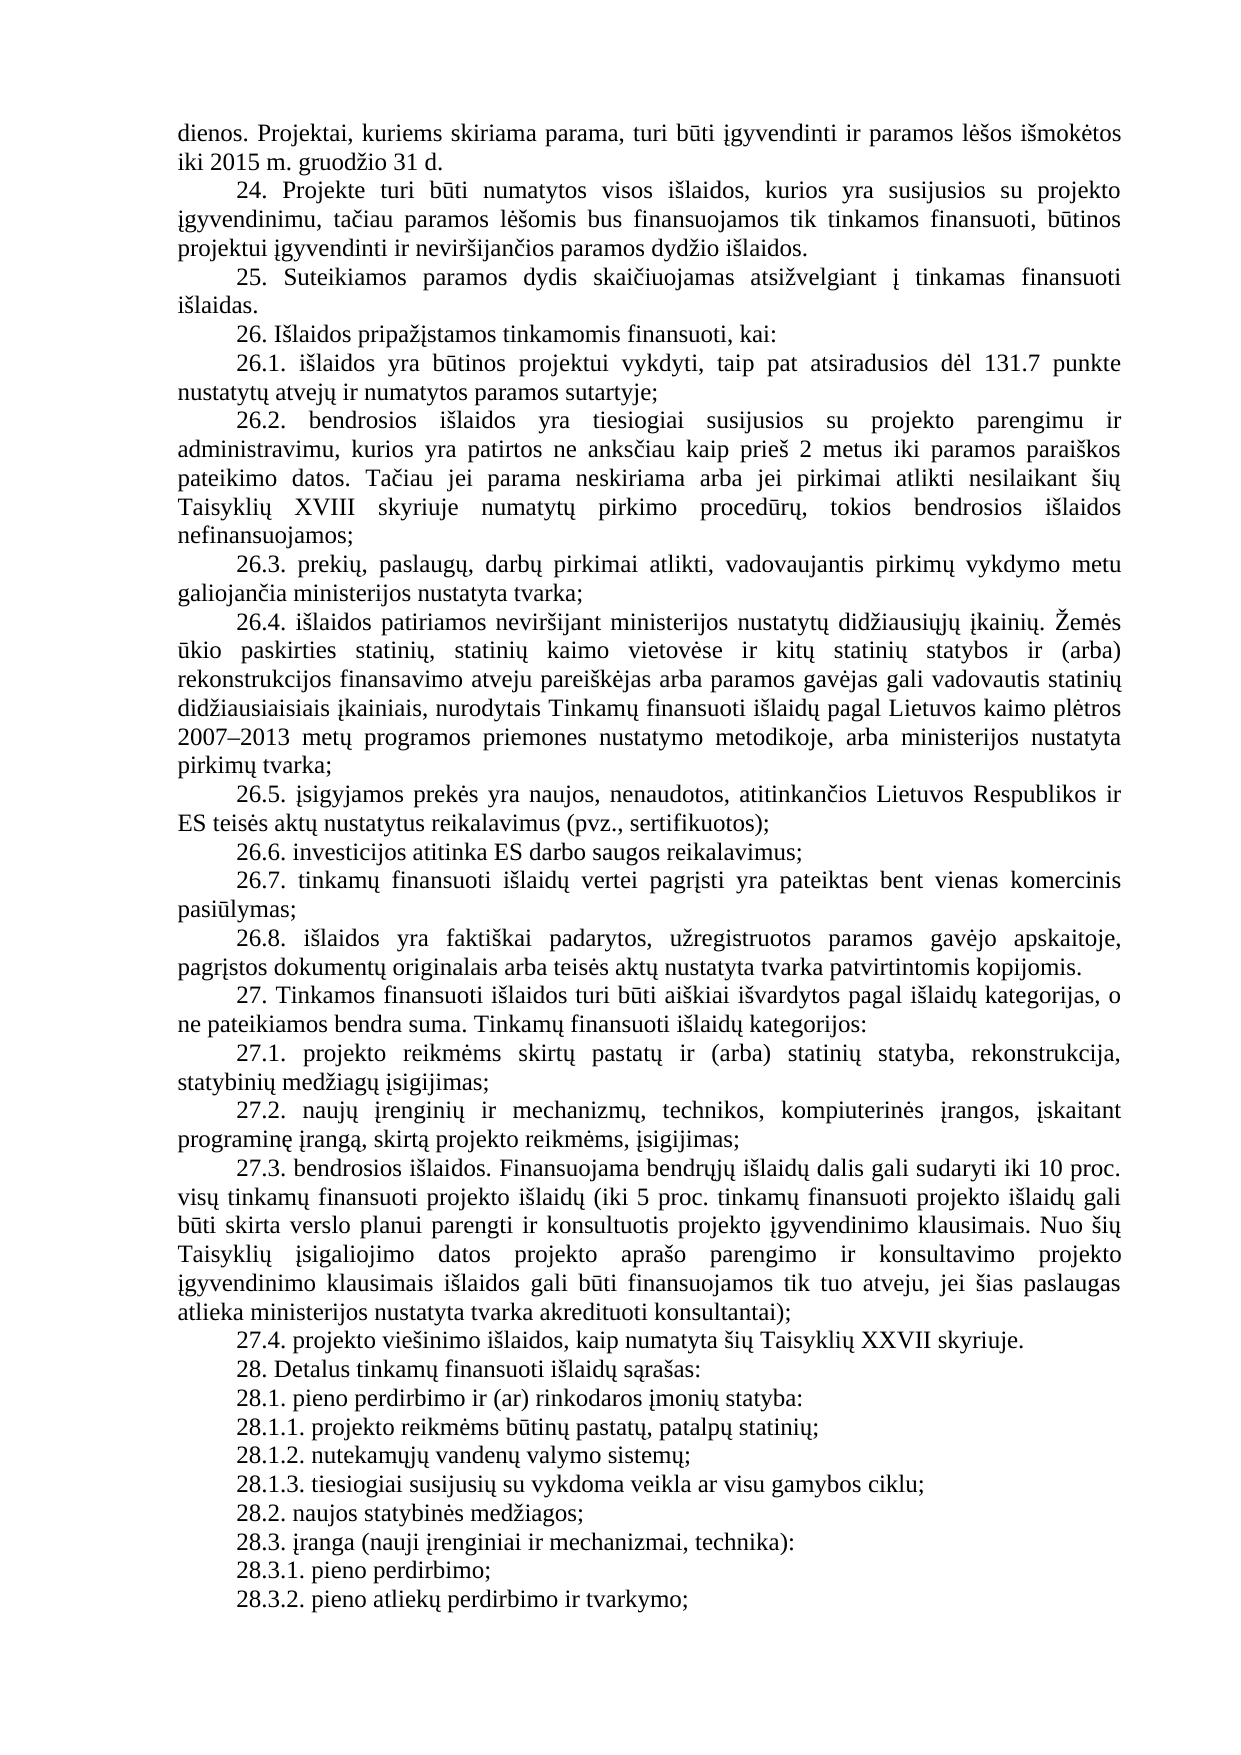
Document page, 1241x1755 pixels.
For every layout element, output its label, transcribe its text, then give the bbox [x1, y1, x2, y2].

text 27.3. bendrosios išlaidos. Finansuojama bendrųjų išlaidų dalis gali sudaryti iki 10 proc. visų tinkamų finansuoti projekto išlaidų (iki 5 proc. tinkamų finansuoti projekto išlaidų gali būti skirta verslo planui parengti ir konsultuotis projekto įgyvendinimo klausimais. Nuo šių Taisyklių įsigaliojimo datos projekto aprašo parengimo ir konsultavimo projekto įgyvendinimo klausimais išlaidos gali būti finansuojamos tik tuo atveju, jei šias paslaugas atlieka ministerijos nustatyta tvarka akredituoti konsultantai); [177, 1153, 1122, 1326]
text 26.7. tinkamų finansuoti išlaidų vertei pagrįsti yra pateiktas bent vienas komercinis pasiūlymas; [177, 866, 1122, 923]
text 28. Detalus tinkamų finansuoti išlaidų sąrašas: [177, 1354, 1122, 1383]
text 28.1. pieno perdirbimo ir (ar) rinkodaros įmonių statyba: [177, 1383, 1122, 1412]
text 26.5. įsigyjamos prekės yra naujos, nenaudotos, atitinkančios Lietuvos Respublikos ir ES teisės aktų nustatytus reikalavimus (pvz., sertifikuotos); [177, 779, 1122, 837]
text 25. Suteikiamos paramos dydis skaičiuojamas atsižvelgiant į tinkamas finansuoti išlaidas. [177, 262, 1122, 319]
text 27. Tinkamos finansuoti išlaidos turi būti aiškiai išvardytos pagal išlaidų kategorijas, o ne pateikiamos bendra suma. Tinkamų finansuoti išlaidų kategorijos: [177, 981, 1122, 1038]
text 28.3. įranga (nauji įrenginiai ir mechanizmai, technika): [177, 1527, 1122, 1556]
text 28.1.3. tiesiogiai susijusių su vykdoma veikla ar visu gamybos ciklu; [177, 1469, 1122, 1498]
text 26.4. išlaidos patiriamos neviršijant ministerijos nustatytų didžiausiųjų įkainių. Žemės ūkio paskirties statinių, statinių kaimo vietovėse ir kitų statinių statybos ir (arba) rekonstrukcijos finansavimo atveju pareiškėjas arba paramos gavėjas gali vadovautis statinių didžiausiaisiais įkainiais, nurodytais Tinkamų finansuoti išlaidų pagal Lietuvos kaimo plėtros 2007–2013 metų programos priemones nustatymo metodikoje, arba ministerijos nustatyta pirkimų tvarka; [177, 607, 1122, 779]
text 26.6. investicijos atitinka ES darbo saugos reikalavimus; [177, 837, 1122, 866]
text 26.8. išlaidos yra faktiškai padarytos, užregistruotos paramos gavėjo apskaitoje, pagrįstos dokumentų originalais arba teisės aktų nustatyta tvarka patvirtintomis kopijomis. [177, 923, 1122, 981]
text 27.1. projekto reikmėms skirtų pastatų ir (arba) statinių statyba, rekonstrukcija, statybinių medžiagų įsigijimas; [177, 1038, 1122, 1096]
text 28.2. naujos statybinės medžiagos; [177, 1498, 1122, 1527]
text 28.1.2. nutekamųjų vandenų valymo sistemų; [177, 1441, 1122, 1469]
text 24. Projekte turi būti numatytos visos išlaidos, kurios yra susijusios su projekto įgyvendinimu, tačiau paramos lėšomis bus finansuojamos tik tinkamos finansuoti, būtinos projektui įgyvendinti ir neviršijančios paramos dydžio išlaidos. [177, 176, 1122, 262]
text dienos. Projektai, kuriems skiriama parama, turi būti įgyvendinti ir paramos lėšos išmokėtos iki 2015 m. gruodžio 31 d. [177, 118, 1122, 176]
text 27.4. projekto viešinimo išlaidos, kaip numatyta šių taisyklių XXVII skyriuje. [177, 1326, 1122, 1354]
text 26.3. prekių, paslaugų, darbų pirkimai atlikti, vadovaujantis pirkimų vykdymo metu galiojančia ministerijos nustatyta tvarka; [177, 549, 1122, 607]
text 28.3.1. pieno perdirbimo; [177, 1556, 1122, 1584]
text 26.2. bendrosios išlaidos yra tiesiogiai susijusios su projekto parengimu ir administravimu, kurios yra patirtos ne anksčiau kaip prieš 2 metus iki paramos paraiškos pateikimo datos. Tačiau jei parama neskiriama arba jei pirkimai atlikti nesilaikant šių Taisyklių XVIII skyriuje numatytų pirkimo procedūrų, tokios bendrosios išlaidos nefinansuojamos; [177, 406, 1122, 549]
text 28.3.2. pieno atliekų perdirbimo ir tvarkymo; [177, 1584, 1122, 1613]
text 26. Išlaidos pripažįstamos tinkamomis finansuoti, kai: [177, 319, 1122, 348]
text 27.2. naujų įrenginių ir mechanizmų, technikos, kompiuterinės įrangos, įskaitant programinę įrangą, skirtą projekto reikmėms, įsigijimas; [177, 1096, 1122, 1153]
text 26.1. išlaidos yra būtinos projektui vykdyti, taip pat atsiradusios dėl 131.7 punkte nustatytų atvejų ir numatytos paramos sutartyje; [177, 348, 1122, 406]
text 28.1.1. projekto reikmėms būtinų pastatų, patalpų statinių; [177, 1412, 1122, 1441]
